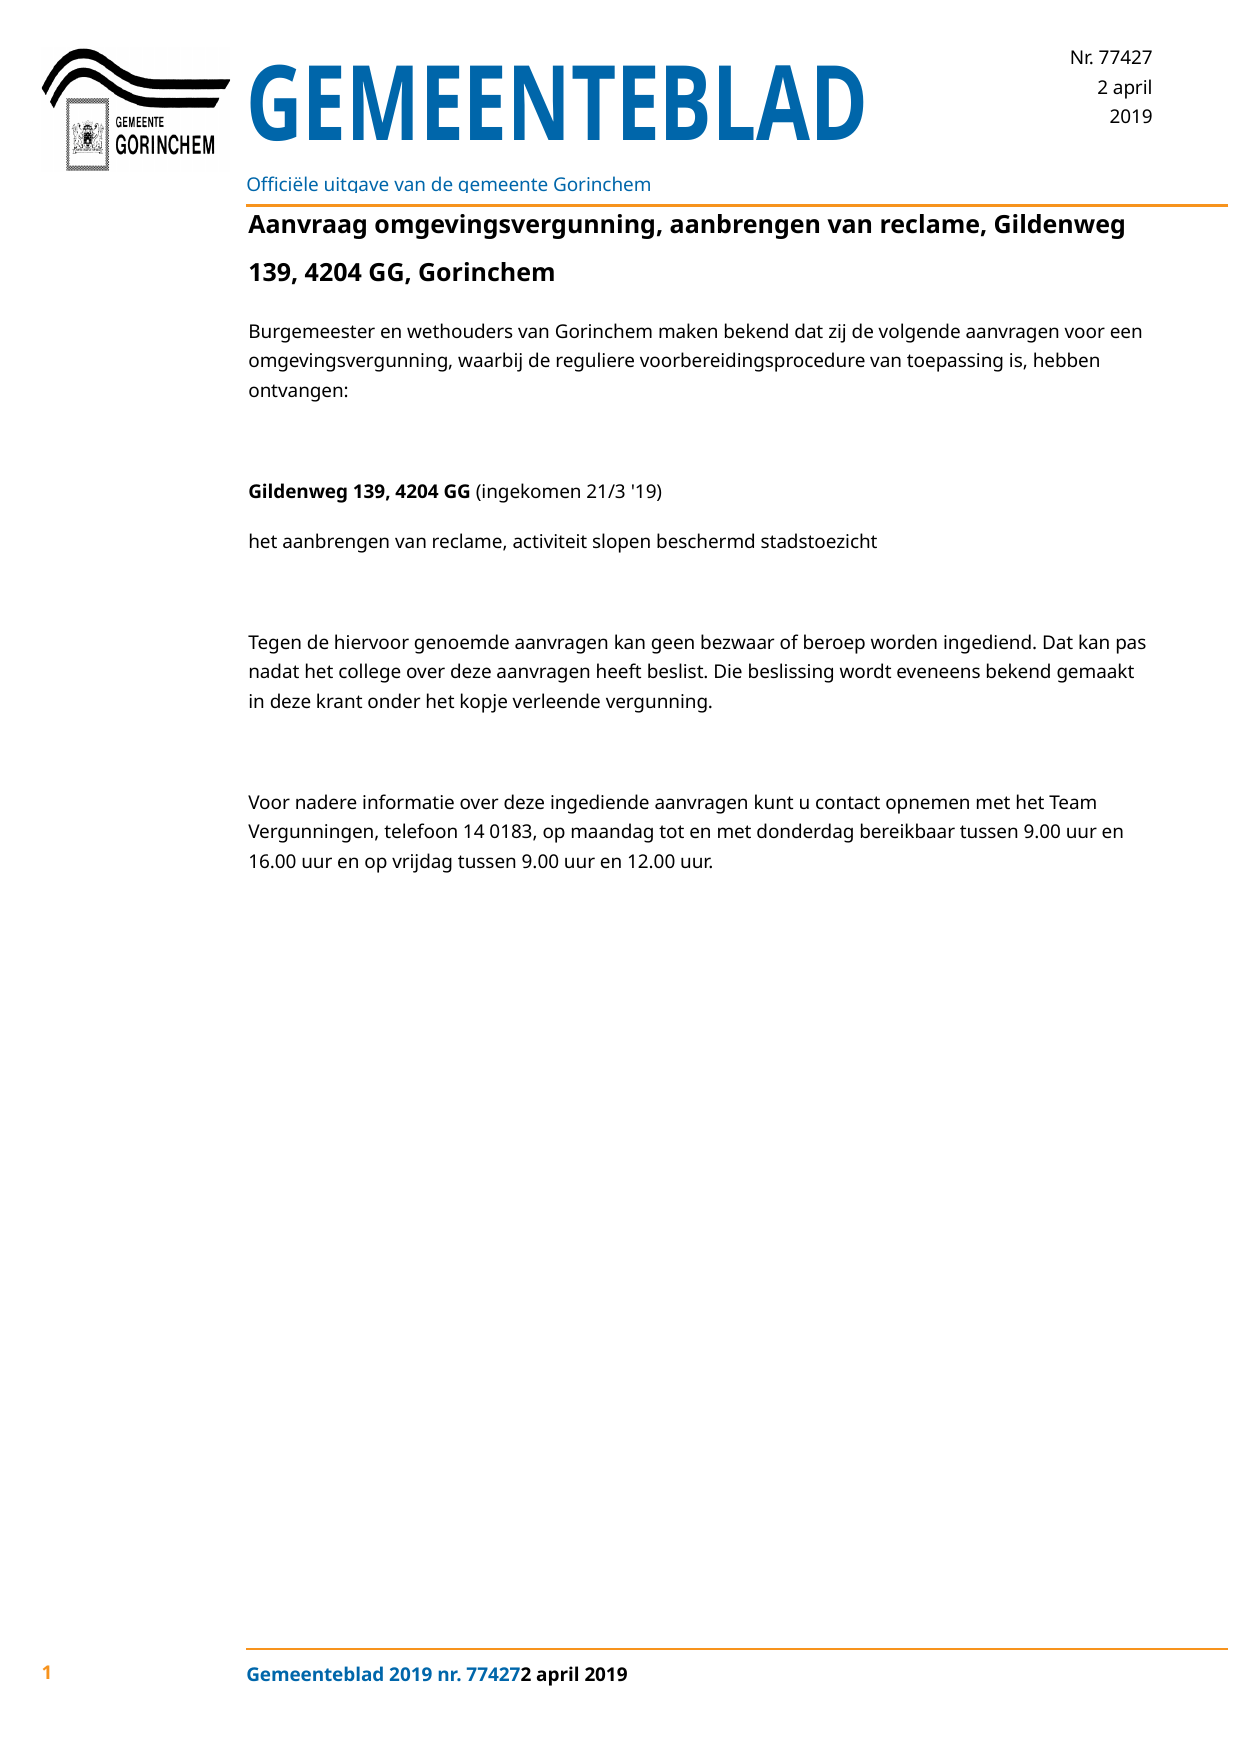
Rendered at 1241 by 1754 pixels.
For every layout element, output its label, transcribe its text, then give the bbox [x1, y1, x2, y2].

text Tegen de hiervoor genoemde aanvragen kan geen bezwaar of beroep worden ingediend. Dat kan pas nadat het college over deze aanvragen heeft beslist. Die beslissing wordt eveneens bekend gemaakt in deze krant onder het kopje verleende vergunning. [248, 629, 1152, 714]
text Burgemeester en wethouders van Gorinchem maken bekend dat zij de volgende aanvragen voor een omgevingsvergunning, waarbij de reguliere voorbereidingsprocedure van toepassing is, hebben ontvangen: [248, 318, 1152, 403]
text Aanvraag omgevingsvergunning, aanbrengen van reclame, Gildenweg 139, 4204 GG, Gorinchem [248, 207, 1152, 288]
text Gildenweg 139, 4204 GG (ingekomen 21/3 '19) [248, 478, 1152, 504]
text Voor nadere informatie over deze ingediende aanvragen kunt u contact opnemen met het Team Vergunningen, telefoon 14 0183, op maandag tot en met donderdag bereikbaar tussen 9.00 uur en 16.00 uur en op vrijdag tussen 9.00 uur en 12.00 uur. [248, 789, 1152, 874]
picture [41, 47, 231, 172]
text het aanbrengen van reclame, activiteit slopen beschermd stadstoezicht [248, 528, 1152, 554]
